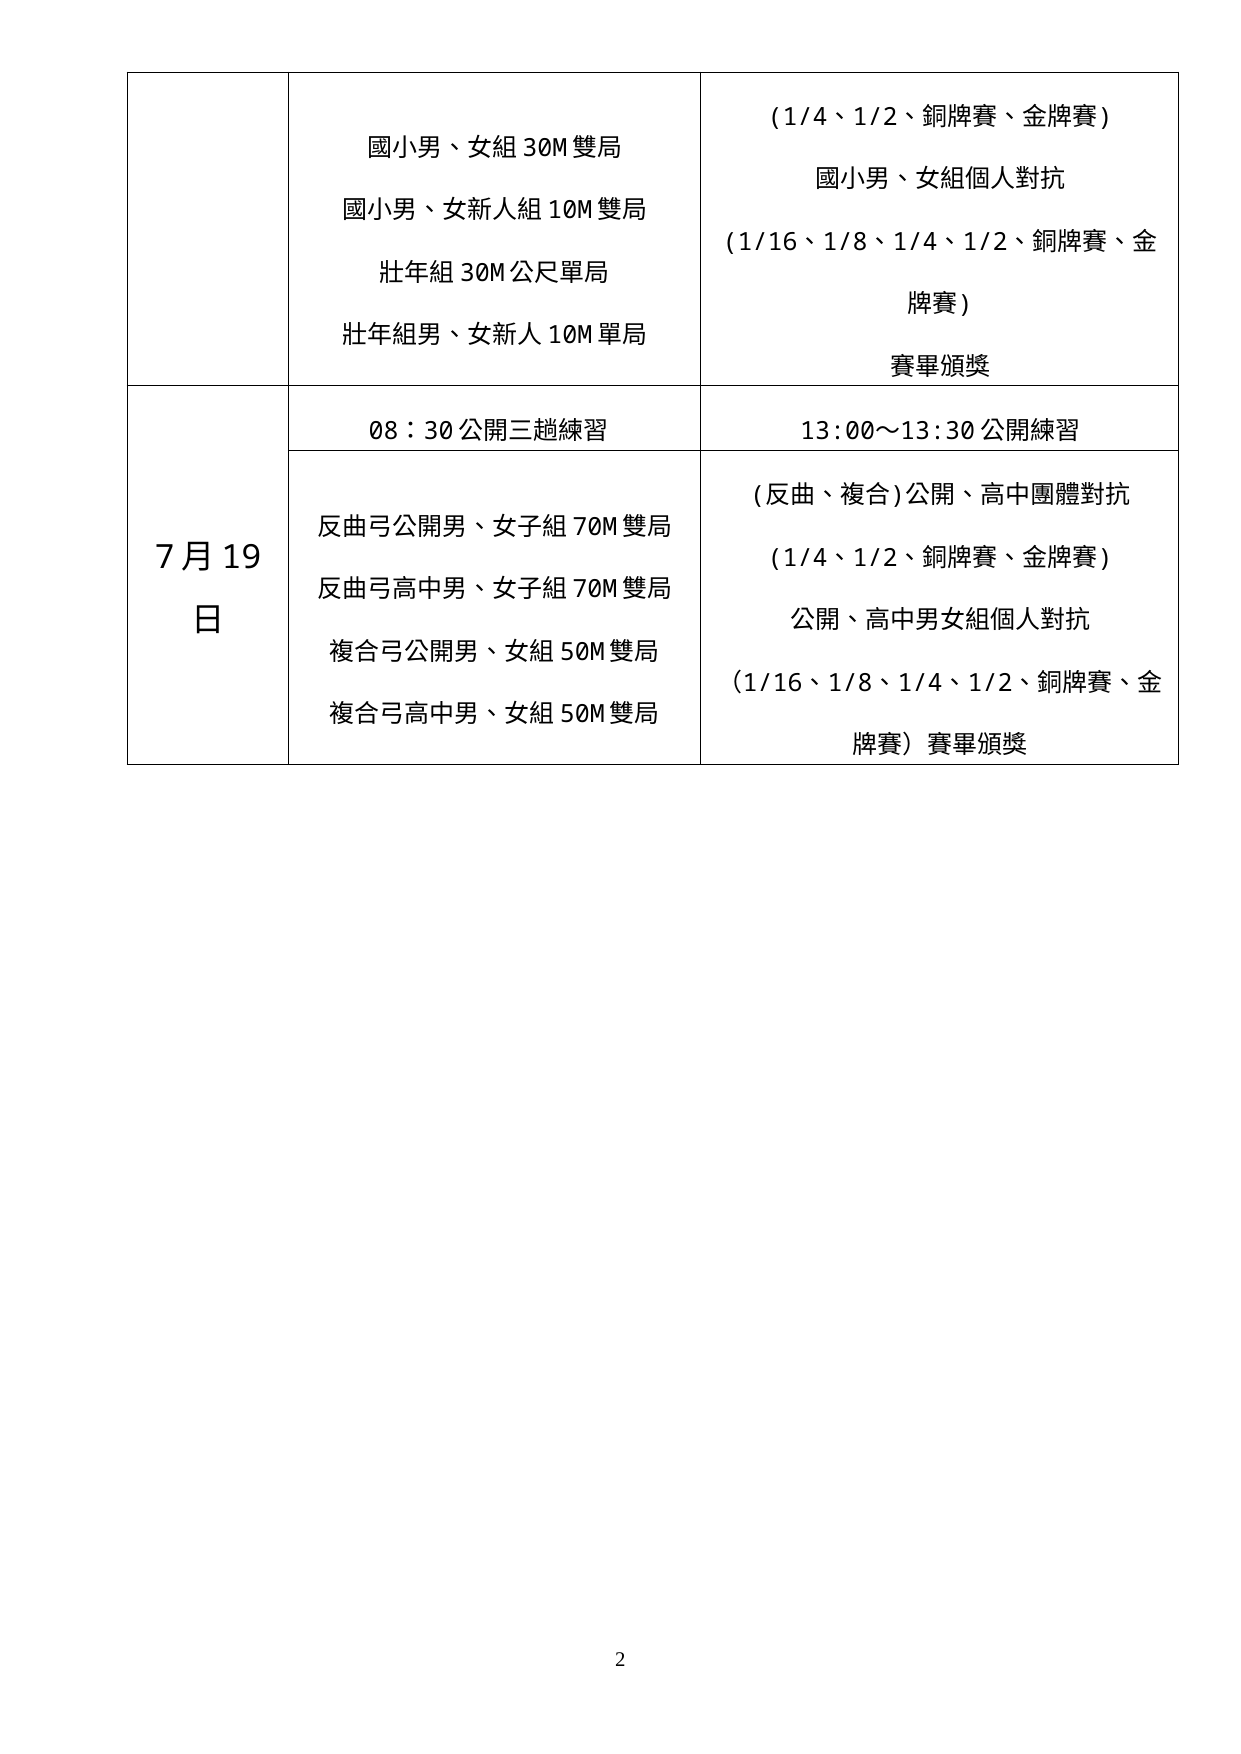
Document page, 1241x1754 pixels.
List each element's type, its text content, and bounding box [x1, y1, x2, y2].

table_cell (反曲、複合)公開、高中團體對抗 (1/4、1/2、銅牌賽、金牌賽) 公開、高中男女組個人對抗 （1/16、1/8、1/4、1/2、銅牌賽、金牌賽）賽畢頒獎 [701, 451, 1178, 764]
table_cell 13:00～13:30公開練習 [701, 386, 1178, 450]
table_cell (1/4、1/2、銅牌賽、金牌賽) 國小男、女組個人對抗 (1/16、1/8、1/4、1/2、銅牌賽、金牌賽) 賽畢頒獎 [701, 73, 1178, 385]
table_cell 反曲弓公開男、女子組70M雙局 反曲弓高中男、女子組70M雙局 複合弓公開男、女組50M雙局 複合弓高中男、女組50M雙局 [289, 451, 700, 764]
table_cell 08：30公開三趟練習 [289, 386, 700, 450]
table_cell 國小男、女組30M雙局 國小男、女新人組10M雙局 壯年組30M公尺單局 壯年組男、女新人10M單局 [289, 73, 700, 385]
table_cell [128, 73, 288, 385]
table_cell 7月19日 [128, 386, 288, 764]
